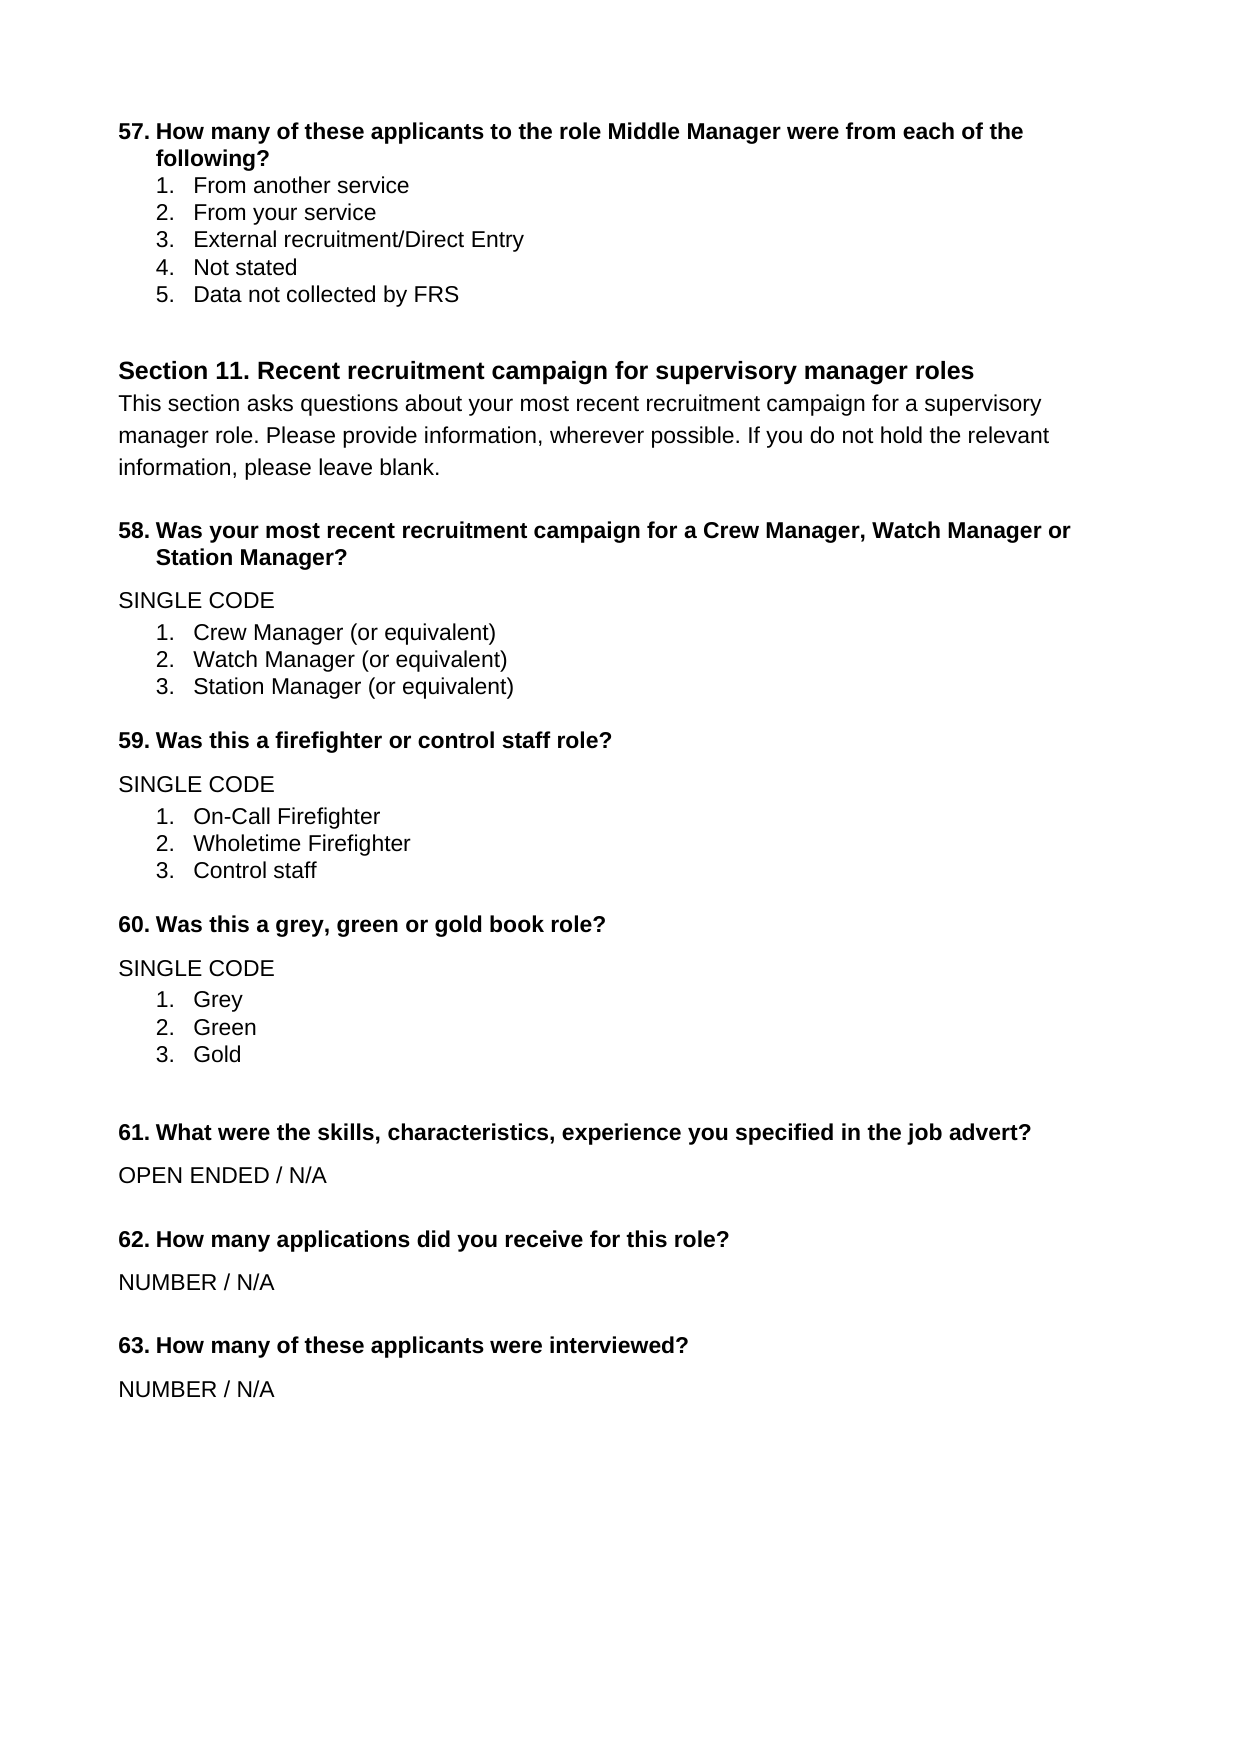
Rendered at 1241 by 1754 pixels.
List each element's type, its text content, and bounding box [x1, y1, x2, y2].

list What were the skills, characteristics, experience you specified in the job advert? [118, 1119, 1122, 1145]
list On-Call Firefighter [156, 803, 1122, 829]
list Was your most recent recruitment campaign for a Crew Manager, Watch Manager or Station Manager? [118, 517, 1122, 570]
list How many applications did you receive for this role? [118, 1226, 1122, 1252]
text This section asks questions about your most recent recruitment campaign for a supervisory manager role. Please provide information, wherever possible. If you do not hold the relevant information, please leave blank. [118, 390, 1122, 480]
list Not stated [156, 253, 1122, 280]
list Grey [156, 986, 1122, 1013]
list Green [156, 1013, 1122, 1040]
list Wholetime Firefighter [156, 830, 1122, 856]
list Data not collected by FRS [156, 281, 1122, 307]
text OPEN ENDED / N/A [118, 1162, 1122, 1189]
text SINGLE CODE [118, 587, 1122, 614]
list From another service [156, 172, 1122, 199]
list Was this a grey, green or gold book role? [118, 911, 1122, 937]
list Crew Manager (or equivalent) [156, 619, 1122, 645]
list How many of these applicants were interviewed? [118, 1332, 1122, 1359]
list Gold [156, 1041, 1122, 1067]
text NUMBER / N/A [118, 1269, 1122, 1296]
text Section 11. Recent recruitment campaign for supervisory manager roles [118, 356, 1122, 385]
list Was this a firefighter or control staff role? [118, 727, 1122, 754]
list From your service [156, 199, 1122, 226]
text NUMBER / N/A [118, 1376, 1122, 1403]
list Control staff [156, 857, 1122, 883]
text SINGLE CODE [118, 771, 1122, 797]
list Station Manager (or equivalent) [156, 673, 1122, 699]
list External recruitment/Direct Entry [156, 226, 1122, 253]
list Watch Manager (or equivalent) [156, 646, 1122, 672]
text SINGLE CODE [118, 955, 1122, 981]
list How many of these applicants to the role Middle Manager were from each of the following? [118, 118, 1122, 172]
